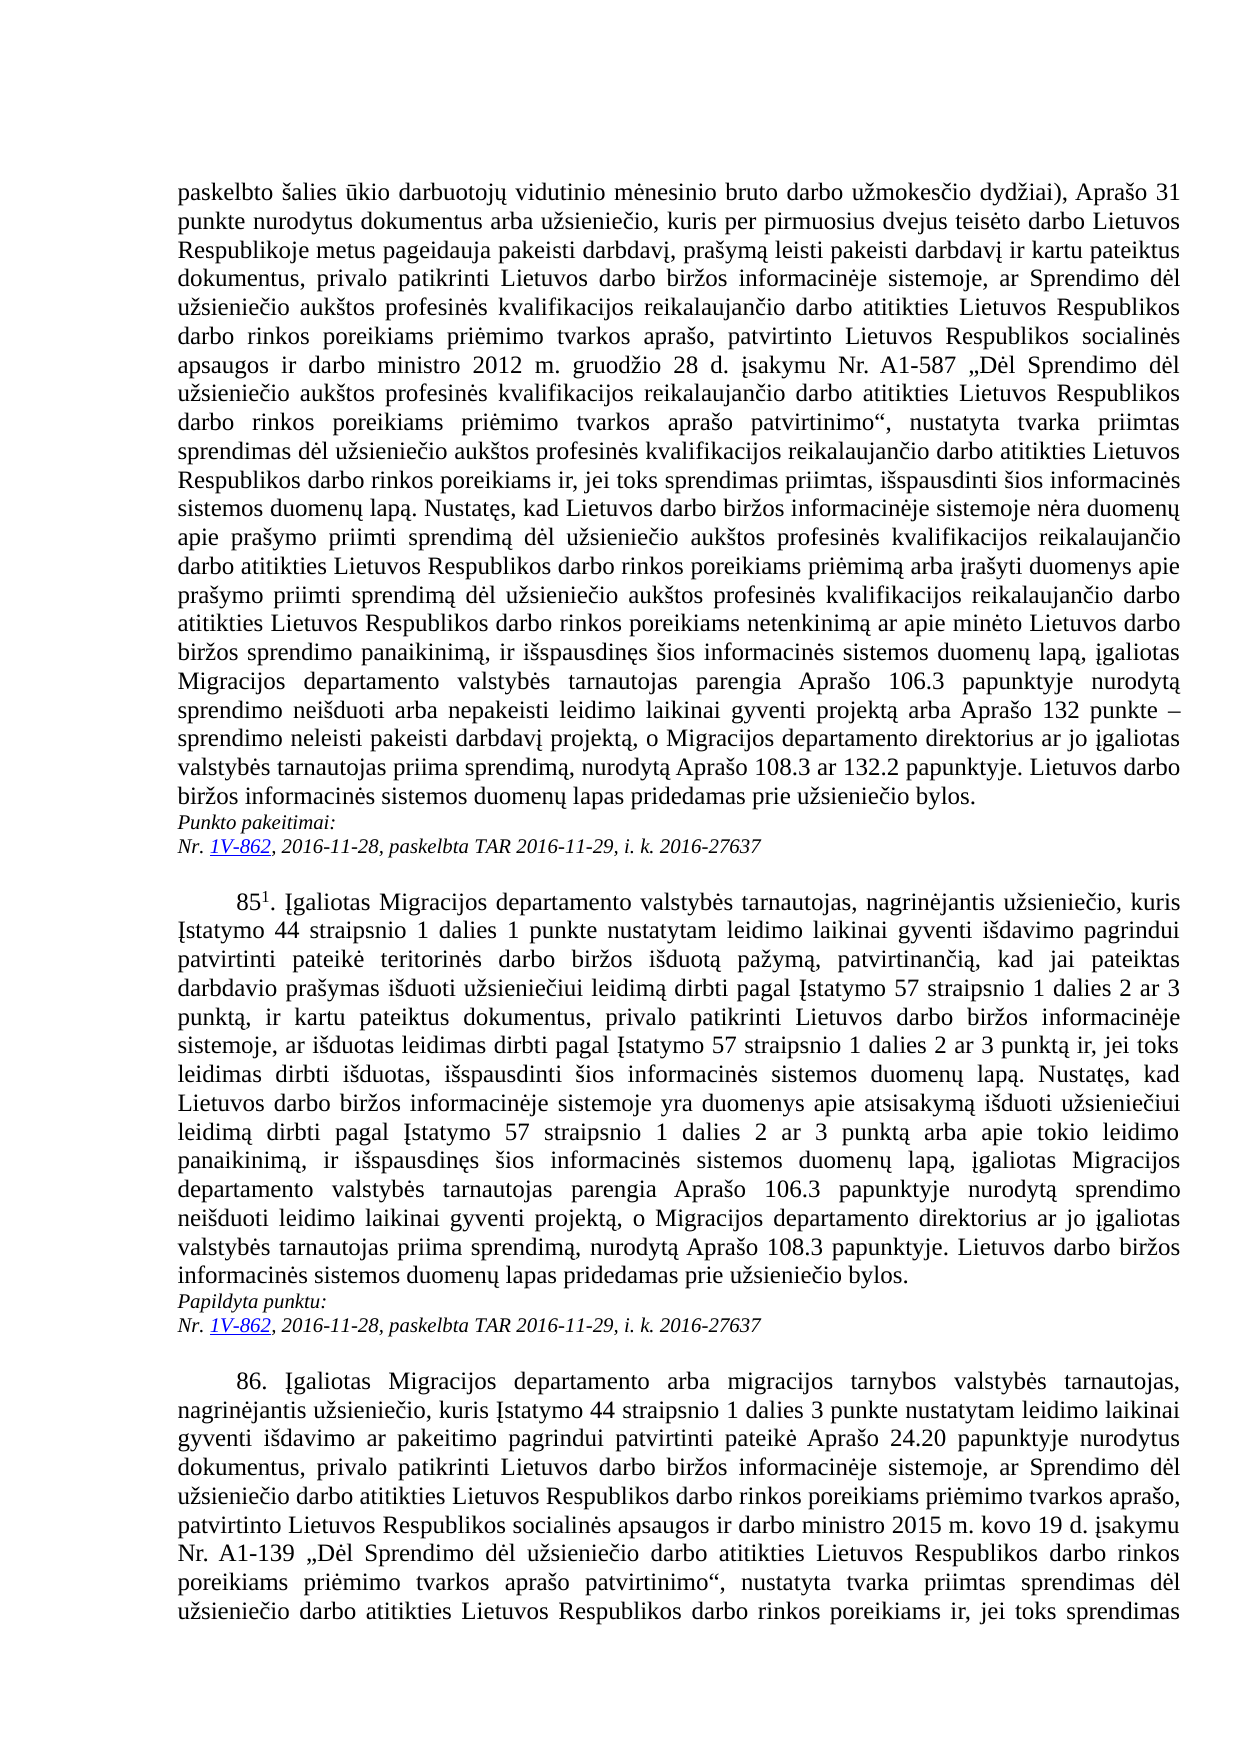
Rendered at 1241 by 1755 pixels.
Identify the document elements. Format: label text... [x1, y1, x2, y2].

text Nr. 1V-862, 2016-11-28, paskelbta TAR 2016-11-29, i. k. 2016-27637 [177, 1313, 1181, 1337]
text Punkto pakeitimai: [177, 810, 1181, 834]
text 86. Įgaliotas Migracijos departamento arba migracijos tarnybos valstybės tarnautojas, nagrinėjantis užsieniečio, kuris Įstatymo 44 straipsnio 1 dalies 3 punkte nustatytam leidimo laikinai gyventi išdavimo ar pakeitimo pagrindui patvirtinti pateikė Aprašo 24.20 papunktyje nurodytus dokumentus, privalo patikrinti Lietuvos darbo biržos informacinėje sistemoje, ar Sprendimo dėl užsieniečio darbo atitikties Lietuvos Respublikos darbo rinkos poreikiams priėmimo tvarkos aprašo, patvirtinto Lietuvos Respublikos socialinės apsaugos ir darbo ministro 2015 m. kovo 19 d. įsakymu Nr. A1-139 „Dėl Sprendimo dėl užsieniečio darbo atitikties Lietuvos Respublikos darbo rinkos poreikiams priėmimo tvarkos aprašo patvirtinimo“, nustatyta tvarka priimtas sprendimas dėl užsieniečio darbo atitikties Lietuvos Respublikos darbo rinkos poreikiams ir, jei toks sprendimas [177, 1366, 1181, 1625]
text 851. Įgaliotas Migracijos departamento valstybės tarnautojas, nagrinėjantis užsieniečio, kuris Įstatymo 44 straipsnio 1 dalies 1 punkte nustatytam leidimo laikinai gyventi išdavimo pagrindui patvirtinti pateikė teritorinės darbo biržos išduotą pažymą, patvirtinančią, kad jai pateiktas darbdavio prašymas išduoti užsieniečiui leidimą dirbti pagal Įstatymo 57 straipsnio 1 dalies 2 ar 3 punktą, ir kartu pateiktus dokumentus, privalo patikrinti Lietuvos darbo biržos informacinėje sistemoje, ar išduotas leidimas dirbti pagal Įstatymo 57 straipsnio 1 dalies 2 ar 3 punktą ir, jei toks leidimas dirbti išduotas, išspausdinti šios informacinės sistemos duomenų lapą. Nustatęs, kad Lietuvos darbo biržos informacinėje sistemoje yra duomenys apie atsisakymą išduoti užsieniečiui leidimą dirbti pagal Įstatymo 57 straipsnio 1 dalies 2 ar 3 punktą arba apie tokio leidimo panaikinimą, ir išspausdinęs šios informacinės sistemos duomenų lapą, įgaliotas Migracijos departamento valstybės tarnautojas parengia Aprašo 106.3 papunktyje nurodytą sprendimo neišduoti leidimo laikinai gyventi projektą, o Migracijos departamento direktorius ar jo įgaliotas valstybės tarnautojas priima sprendimą, nurodytą Aprašo 108.3 papunktyje. Lietuvos darbo biržos informacinės sistemos duomenų lapas pridedamas prie užsieniečio bylos. [177, 887, 1181, 1289]
text Nr. 1V-862, 2016-11-28, paskelbta TAR 2016-11-29, i. k. 2016-27637 [177, 834, 1181, 858]
text paskelbto šalies ūkio darbuotojų vidutinio mėnesinio bruto darbo užmokesčio dydžiai), Aprašo 31 punkte nurodytus dokumentus arba užsieniečio, kuris per pirmuosius dvejus teisėto darbo Lietuvos Respublikoje metus pageidauja pakeisti darbdavį, prašymą leisti pakeisti darbdavį ir kartu pateiktus dokumentus, privalo patikrinti Lietuvos darbo biržos informacinėje sistemoje, ar Sprendimo dėl užsieniečio aukštos profesinės kvalifikacijos reikalaujančio darbo atitikties Lietuvos Respublikos darbo rinkos poreikiams priėmimo tvarkos aprašo, patvirtinto Lietuvos Respublikos socialinės apsaugos ir darbo ministro 2012 m. gruodžio 28 d. įsakymu Nr. A1-587 „Dėl Sprendimo dėl užsieniečio aukštos profesinės kvalifikacijos reikalaujančio darbo atitikties Lietuvos Respublikos darbo rinkos poreikiams priėmimo tvarkos aprašo patvirtinimo“, nustatyta tvarka priimtas sprendimas dėl užsieniečio aukštos profesinės kvalifikacijos reikalaujančio darbo atitikties Lietuvos Respublikos darbo rinkos poreikiams ir, jei toks sprendimas priimtas, išspausdinti šios informacinės sistemos duomenų lapą. Nustatęs, kad Lietuvos darbo biržos informacinėje sistemoje nėra duomenų apie prašymo priimti sprendimą dėl užsieniečio aukštos profesinės kvalifikacijos reikalaujančio darbo atitikties Lietuvos Respublikos darbo rinkos poreikiams priėmimą arba įrašyti duomenys apie prašymo priimti sprendimą dėl užsieniečio aukštos profesinės kvalifikacijos reikalaujančio darbo atitikties Lietuvos Respublikos darbo rinkos poreikiams netenkinimą ar apie minėto Lietuvos darbo biržos sprendimo panaikinimą, ir išspausdinęs šios informacinės sistemos duomenų lapą, įgaliotas Migracijos departamento valstybės tarnautojas parengia Aprašo 106.3 papunktyje nurodytą sprendimo neišduoti arba nepakeisti leidimo laikinai gyventi projektą arba Aprašo 132 punkte – sprendimo neleisti pakeisti darbdavį projektą, o Migracijos departamento direktorius ar jo įgaliotas valstybės tarnautojas priima sprendimą, nurodytą Aprašo 108.3 ar 132.2 papunktyje. Lietuvos darbo biržos informacinės sistemos duomenų lapas pridedamas prie užsieniečio bylos. [177, 177, 1181, 810]
text Papildyta punktu: [177, 1289, 1181, 1313]
